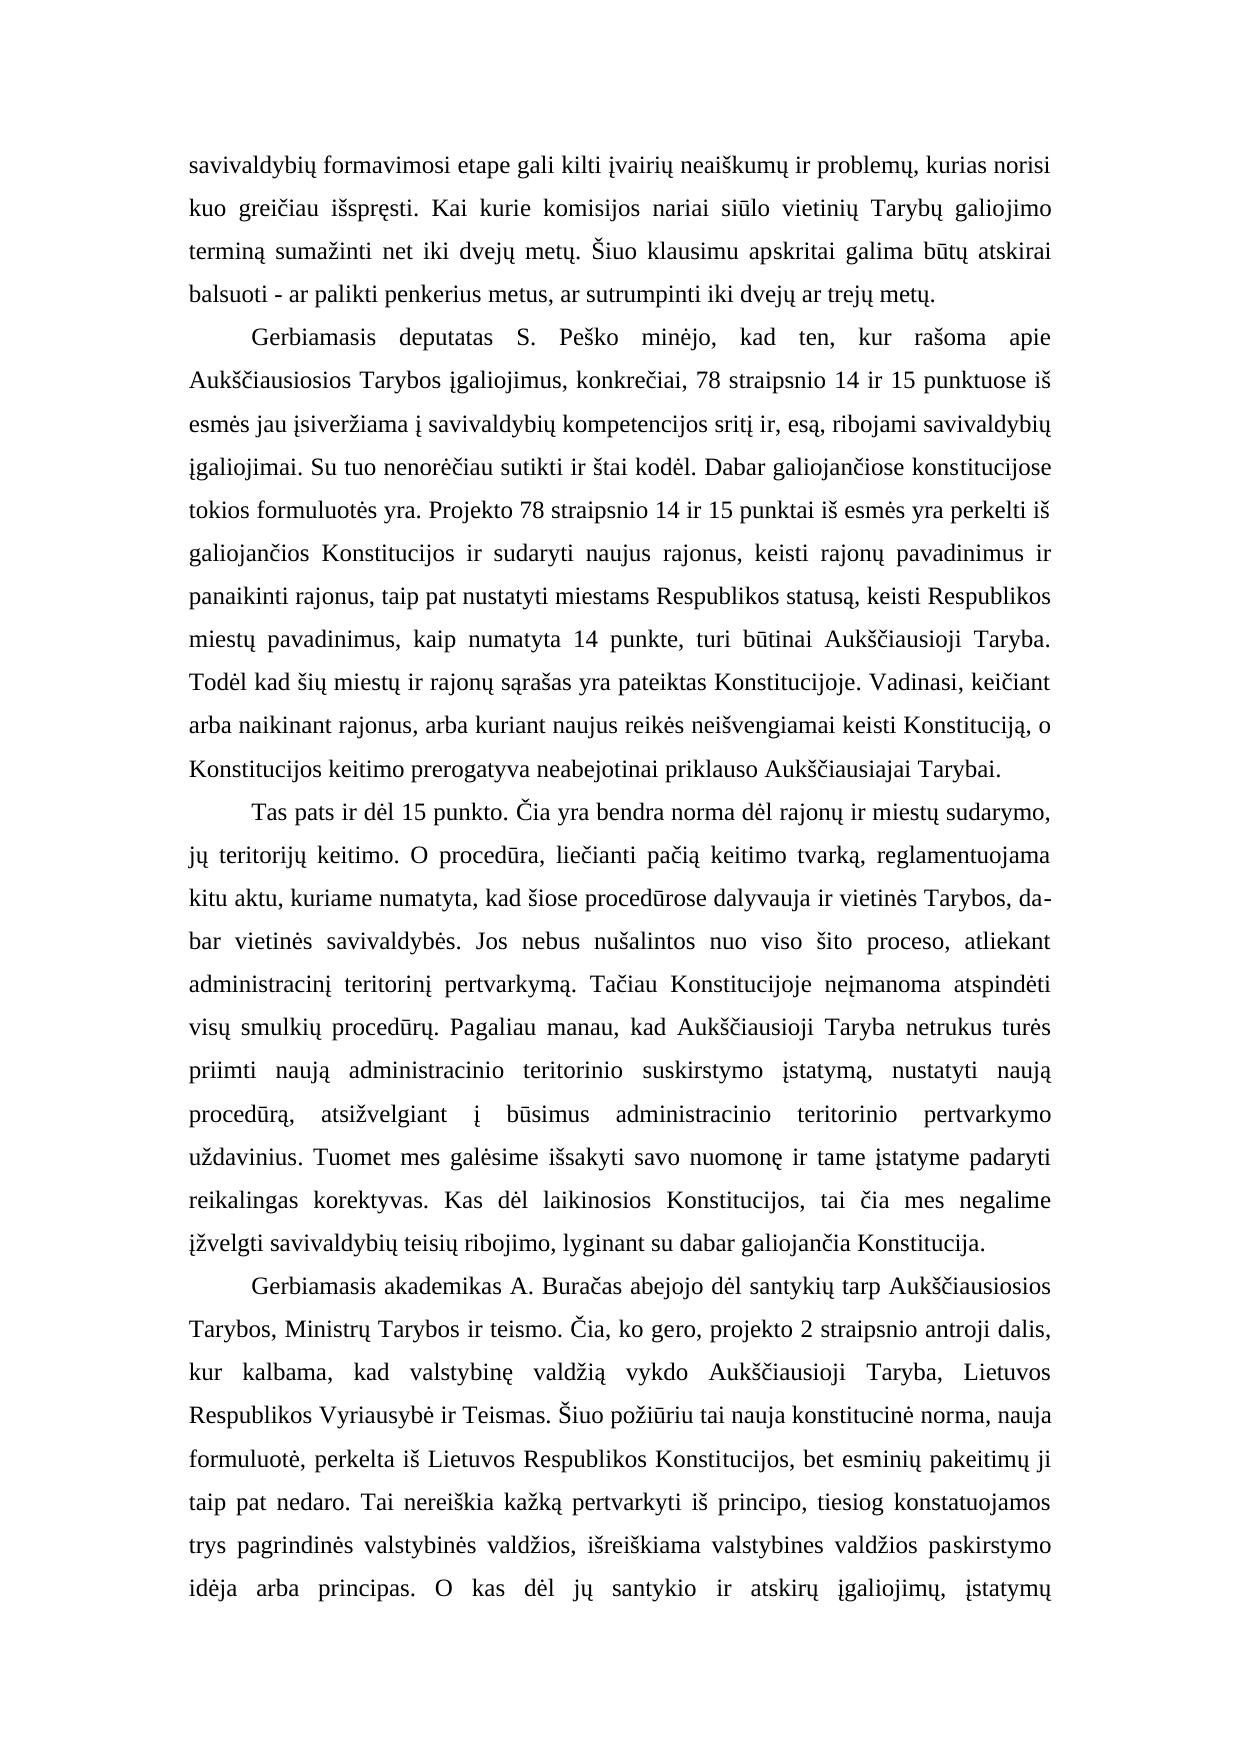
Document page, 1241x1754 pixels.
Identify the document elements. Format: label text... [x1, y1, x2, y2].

text savivaldybių formavimosi etape gali kilti įvairių neaiškumų ir problemų, kurias norisi kuo greičiau iš­spręsti. Kai kurie komisijos nariai siūlo vietinių Tarybų galio­jimo terminą sumažinti net iki dvejų metų. Šiuo klausimu ap­skritai galima būtų atskirai balsuoti - ar palikti penkerius me­tus, ar sutrumpinti iki dvejų ar trejų metų. [189, 150, 1052, 308]
text Gerbiamasis akademikas A. Buračas abejojo dėl santykių tarp Aukščiausiosios Tarybos, Ministrų Tarybos ir teismo. Čia, ko ge­ro, projekto 2 straipsnio antroji dalis, kur kalbama, kad valsty­binę valdžią vykdo Aukščiausioji Taryba, Lietuvos Respublikos Vyriausybė ir Teismas. Šiuo požiūriu tai nauja konstitucinė nor­ma, nauja formuluotė, perkelta iš Lietuvos Respublikos Konsti­tucijos, bet esminių pakeitimų ji taip pat nedaro. Tai nereiškia kažką pertvarkyti iš principo, tiesiog konstatuojamos trys pagrin­dinės valstybinės valdžios, išreiškiama valstybines valdžios pa­skirstymo idėja arba principas. O kas dėl jų santykio ir atskirų įgaliojimų, įstatymų [189, 1271, 1052, 1602]
text Tas pats ir dėl 15 punkto. Čia yra bendra norma dėl rajonų ir miestų sudarymo, jų teritorijų keitimo. O procedūra, liečianti pačią keitimo tvarką, reglamentuojama kitu aktu, kuriame nu­matyta, kad šiose procedūrose dalyvauja ir vietinės Tarybos, da­bar vietinės savivaldybės. Jos nebus nušalintos nuo viso šito proceso, atliekant administracinį teritorinį pertvarkymą. Tačiau Konstitucijoje neįmanoma atspindėti visų smulkių procedūrų. Pa­galiau manau, kad Aukščiausioji Taryba netrukus turės priimti naują administracinio teritorinio suskirstymo įstatymą, nustatyti naują procedūrą, atsižvelgiant į būsimus administracinio terito­rinio pertvarkymo uždavinius. Tuomet mes galėsime išsakyti savo nuomonę ir tame įstatyme padaryti reikalingas korektyvas. Kas dėl laikinosios Konstitucijos, tai čia mes negalime įžvelgti savivaldybių teisių ribojimo, lyginant su dabar galiojančia Kons­titucija. [189, 797, 1052, 1257]
text Gerbiamasis deputatas S. Peško minėjo, kad ten, kur rašoma apie Aukščiausiosios Tarybos įgaliojimus, konkrečiai, 78 straipsnio 14 ir 15 punktuose iš esmės jau įsiveržiama į savivaldybių kompetencijos sritį ir, esą, ribojami savivaldybių įgaliojimai. Su tuo nenorėčiau sutikti ir štai kodėl. Dabar galiojančiose kons­titucijose tokios formuluotės yra. Projekto 78 straipsnio 14 ir 15 punktai iš esmės yra perkelti iš galiojančios Konstitucijos ir sudaryti naujus rajonus, keisti rajonų pavadinimus ir panaikinti rajonus, taip pat nustatyti miestams Respublikos statusą, keisti Respublikos miestų pavadinimus, kaip numatyta 14 punkte, turi būtinai Aukščiausioji Taryba. Todėl kad šių miestų ir rajonų sąrašas yra pateiktas Konstitucijoje. Vadinasi, keičiant arba nai­kinant rajonus, arba kuriant naujus reikės neišvengiamai keisti Konstituciją, o Konstitucijos keitimo prerogatyva neabejotinai pri­klauso Aukščiausiajai Tarybai. [189, 322, 1052, 782]
